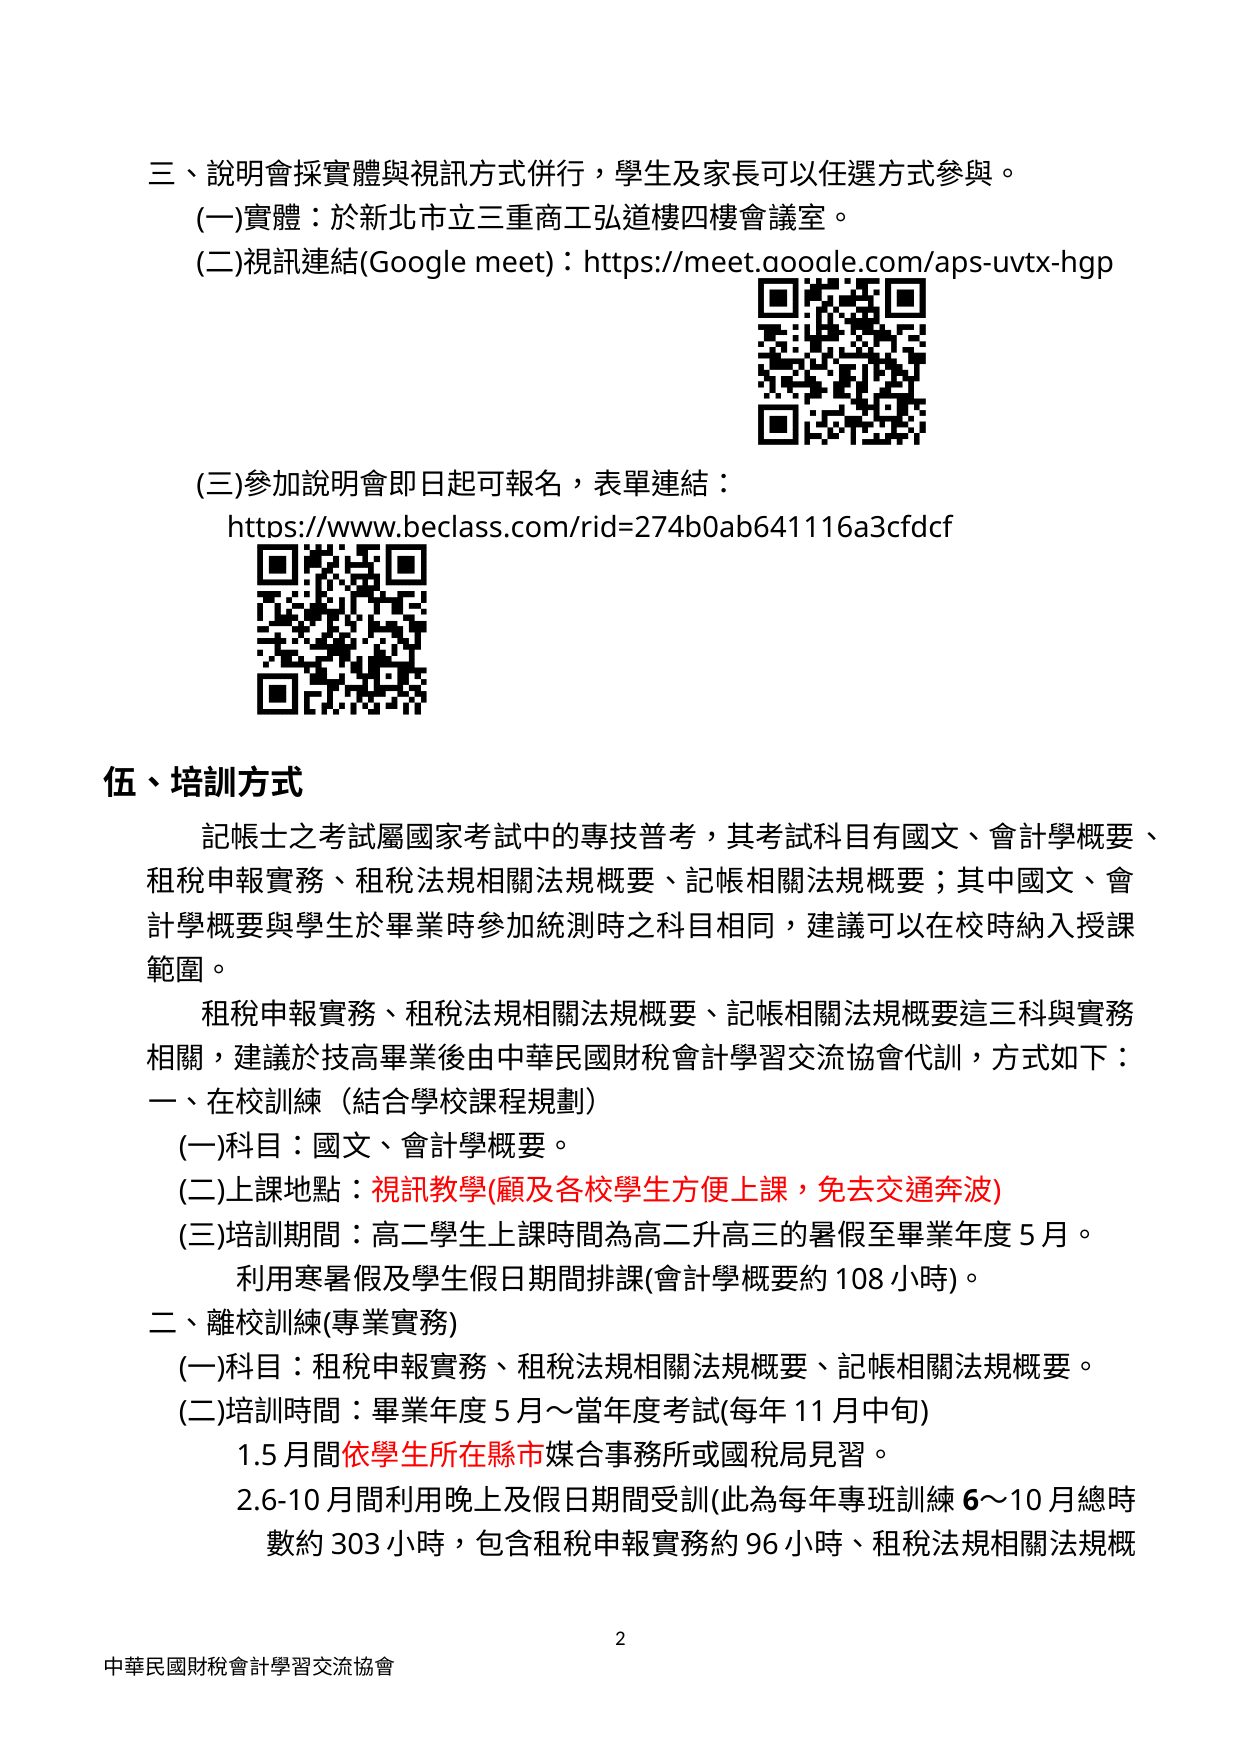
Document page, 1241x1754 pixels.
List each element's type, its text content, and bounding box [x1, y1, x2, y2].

list (二)培訓時間：畢業年度5月～當年度考試(每年11月中旬) [178, 1377, 1137, 1422]
text https://www.beclass.com/rid=274b0ab641116a3cfdcf [196, 494, 1137, 539]
text (三)參加說明會即日起可報名，表單連結： [196, 450, 1137, 494]
list 2.6-10月間利用晚上及假日期間受訓(此為每年專班訓練6～10月總時數約303小時，包含租稅申報實務約96小時、租稅法規相關法規概 [236, 1466, 1137, 1554]
text 三、說明會採實體與視訊方式併行，學生及家長可以任選方式參與。 [148, 140, 1137, 184]
text 伍、培訓方式 [103, 757, 1137, 803]
list (一)科目：國文、會計學概要。 [178, 1112, 1137, 1157]
picture [251, 538, 432, 720]
list (二)上課地點：視訊教學(顧及各校學生方便上課，免去交通奔波) [178, 1157, 1137, 1201]
text (一)實體：於新北市立三重商工弘道樓四樓會議室。 [196, 184, 1137, 228]
text 記帳士之考試屬國家考試中的專技普考，其考試科目有國文、會計學概要、租稅申報實務、租稅法規相關法規概要、記帳相關法規概要；其中國文、會計學概要與學生於畢業時參加統測時之科目相同，建議可以在校時納入授課範圍。 [146, 803, 1137, 980]
picture [752, 272, 931, 450]
list 離校訓練(專業實務) [148, 1289, 1137, 1333]
text 租稅申報實務、租稅法規相關法規概要、記帳相關法規概要這三科與實務相關，建議於技高畢業後由中華民國財稅會計學習交流協會代訓，方式如下： [146, 980, 1137, 1068]
list 1.5月間依學生所在縣市媒合事務所或國稅局見習。 [178, 1422, 1137, 1466]
list (一)科目：租稅申報實務、租稅法規相關法規概要、記帳相關法規概要。 [178, 1333, 1137, 1377]
list 在校訓練（結合學校課程規劃） [148, 1068, 1137, 1112]
list 利用寒暑假及學生假日期間排課(會計學概要約108小時)。 [178, 1245, 1137, 1289]
list (三)培訓期間：高二學生上課時間為高二升高三的暑假至畢業年度5月。 [178, 1201, 1137, 1245]
text (二)視訊連結(Google meet)：https://meet.google.com/aps-uvtx-hgp [196, 228, 1137, 272]
